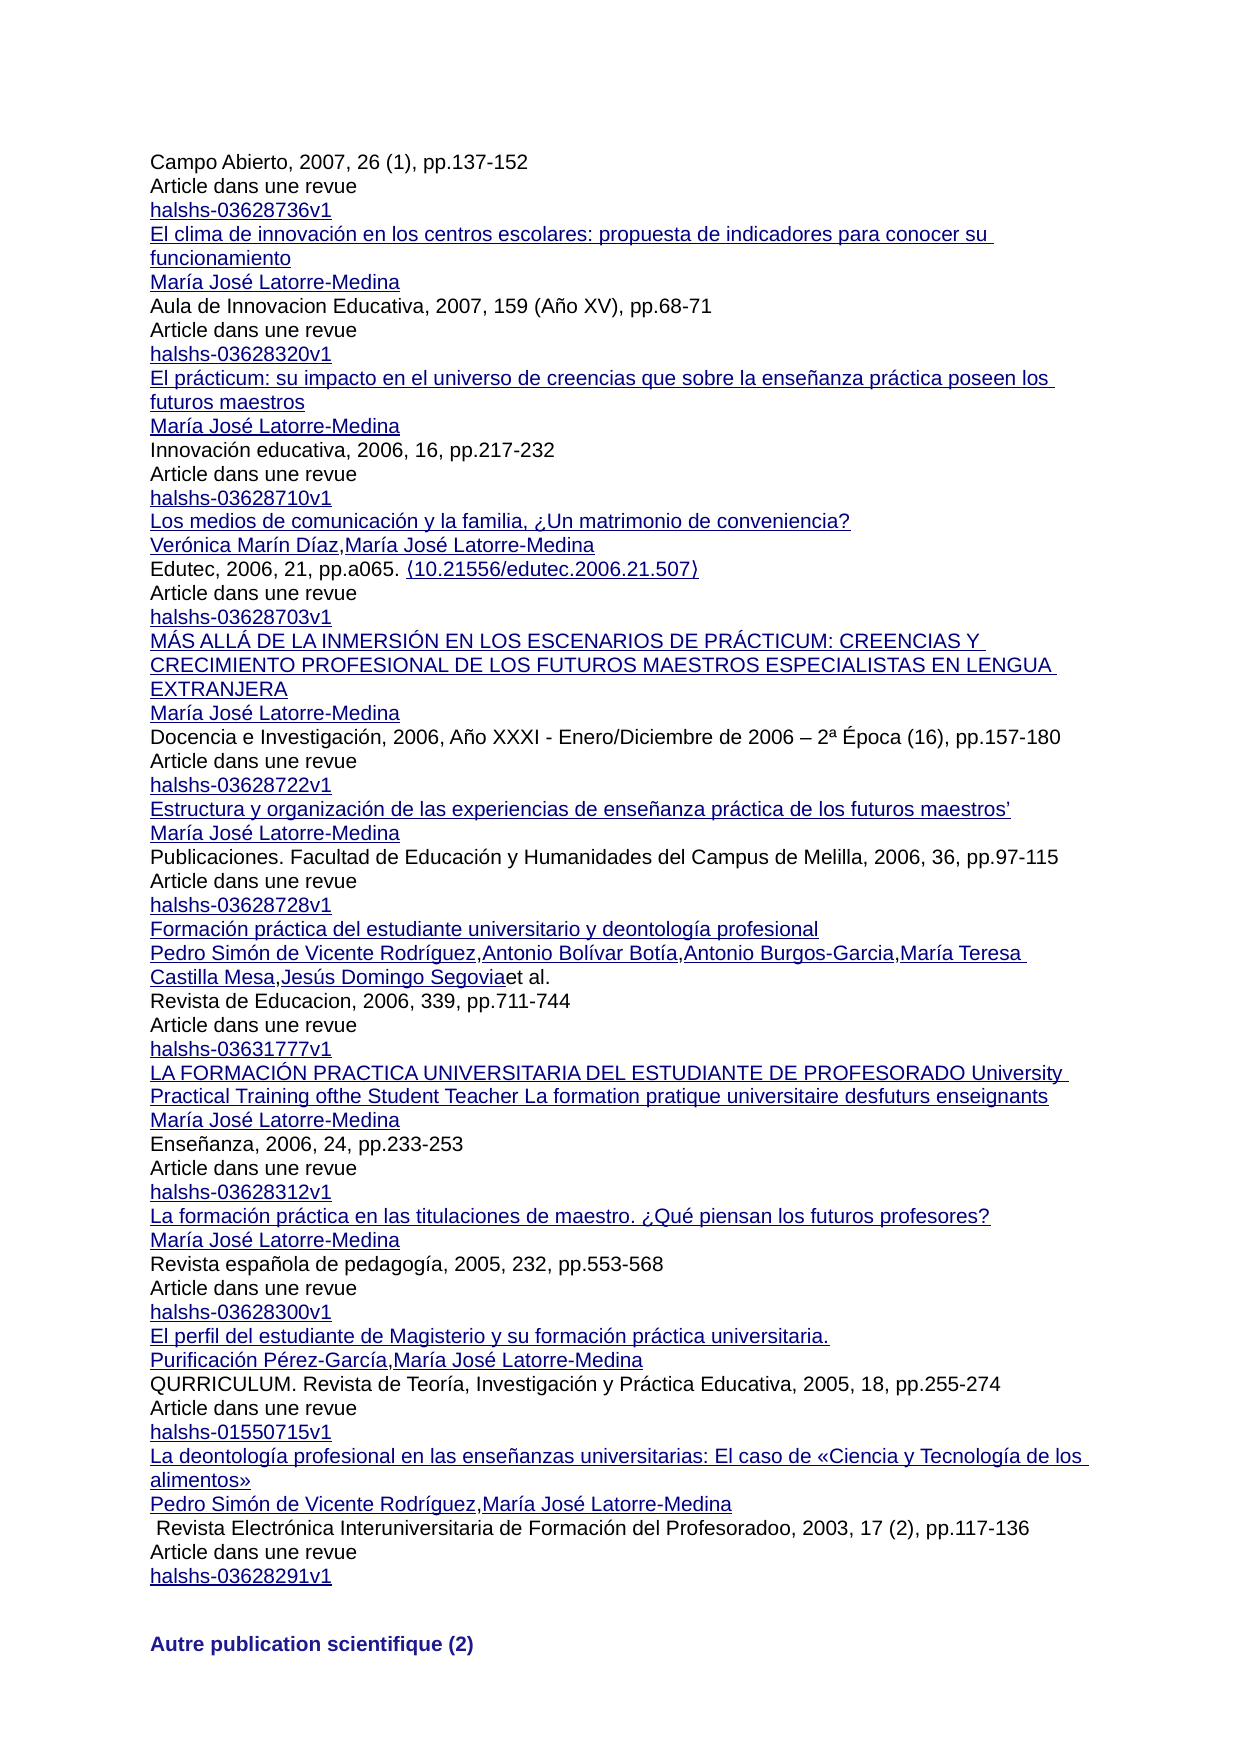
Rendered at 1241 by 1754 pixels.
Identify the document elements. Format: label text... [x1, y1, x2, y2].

table_cell Campo Abierto, 2007, 26 (1), pp.137-152 Article dans une revue halshs-03628736v1 [150, 150, 1090, 222]
table_cell MÁS ALLÁ DE LA INMERSIÓN EN LOS ESCENARIOS DE PRÁCTICUM: CREENCIAS Y CRECIMIENTO PROFESIONAL DE LOS FUTUROS MAESTROS ESPECIALISTAS EN LENGUA EXTRANJERA María José Latorre-Medina Docencia e Investigación, 2006, Año XXXI - Enero/Diciembre de 2006 – 2ª Época (16), pp.157-180 Article dans une revue halshs-03628722v1 [150, 629, 1090, 797]
table_cell El prácticum: su impacto en el universo de creencias que sobre la enseñanza práctica poseen los futuros maestros María José Latorre-Medina Innovación educativa, 2006, 16, pp.217-232 Article dans une revue halshs-03628710v1 [150, 366, 1090, 509]
table_cell Los medios de comunicación y la familia, ¿Un matrimonio de conveniencia? Verónica Marín Díaz,María José Latorre-Medina Edutec, 2006, 21, pp.a065. ⟨10.21556/edutec.2006.21.507⟩ Article dans une revue halshs-03628703v1 [150, 509, 1090, 629]
table_cell El perfil del estudiante de Magisterio y su formación práctica universitaria. Purificación Pérez-García,María José Latorre-Medina QURRICULUM. Revista de Teoría, Investigación y Práctica Educativa, 2005, 18, pp.255-274 Article dans une revue halshs-01550715v1 [150, 1324, 1090, 1444]
subtitle Autre publication scientifique (2) [150, 1632, 1090, 1656]
table_cell LA FORMACIÓN PRACTICA UNIVERSITARIA DEL ESTUDIANTE DE PROFESORADO University Practical Training ofthe Student Teacher La formation pratique universitaire desfuturs enseignants María José Latorre-Medina Enseñanza, 2006, 24, pp.233-253 Article dans une revue halshs-03628312v1 [150, 1060, 1090, 1204]
table_cell Formación práctica del estudiante universitario y deontología profesional Pedro Simón de Vicente Rodríguez,Antonio Bolívar Botía,Antonio Burgos-Garcia,María Teresa Castilla Mesa,Jesús Domingo Segoviaet al. Revista de Educacion, 2006, 339, pp.711-744 Article dans une revue halshs-03631777v1 [150, 917, 1090, 1060]
table_cell Estructura y organización de las experiencias de enseñanza práctica de los futuros maestros’ María José Latorre-Medina Publicaciones. Facultad de Educación y Humanidades del Campus de Melilla, 2006, 36, pp.97-115 Article dans une revue halshs-03628728v1 [150, 797, 1090, 917]
table_cell La formación práctica en las titulaciones de maestro. ¿Qué piensan los futuros profesores? María José Latorre-Medina Revista española de pedagogía, 2005, 232, pp.553-568 Article dans une revue halshs-03628300v1 [150, 1204, 1090, 1324]
table_cell El clima de innovación en los centros escolares: propuesta de indicadores para conocer su funcionamiento María José Latorre-Medina Aula de Innovacion Educativa, 2007, 159 (Año XV), pp.68-71 Article dans une revue halshs-03628320v1 [150, 222, 1090, 366]
table_cell La deontología profesional en las enseñanzas universitarias: El caso de «Ciencia y Tecnología de los alimentos» Pedro Simón de Vicente Rodríguez,María José Latorre-Medina Revista Electrónica Interuniversitaria de Formación del Profesoradoo, 2003, 17 (2), pp.117-136 Article dans une revue halshs-03628291v1 [150, 1444, 1090, 1587]
